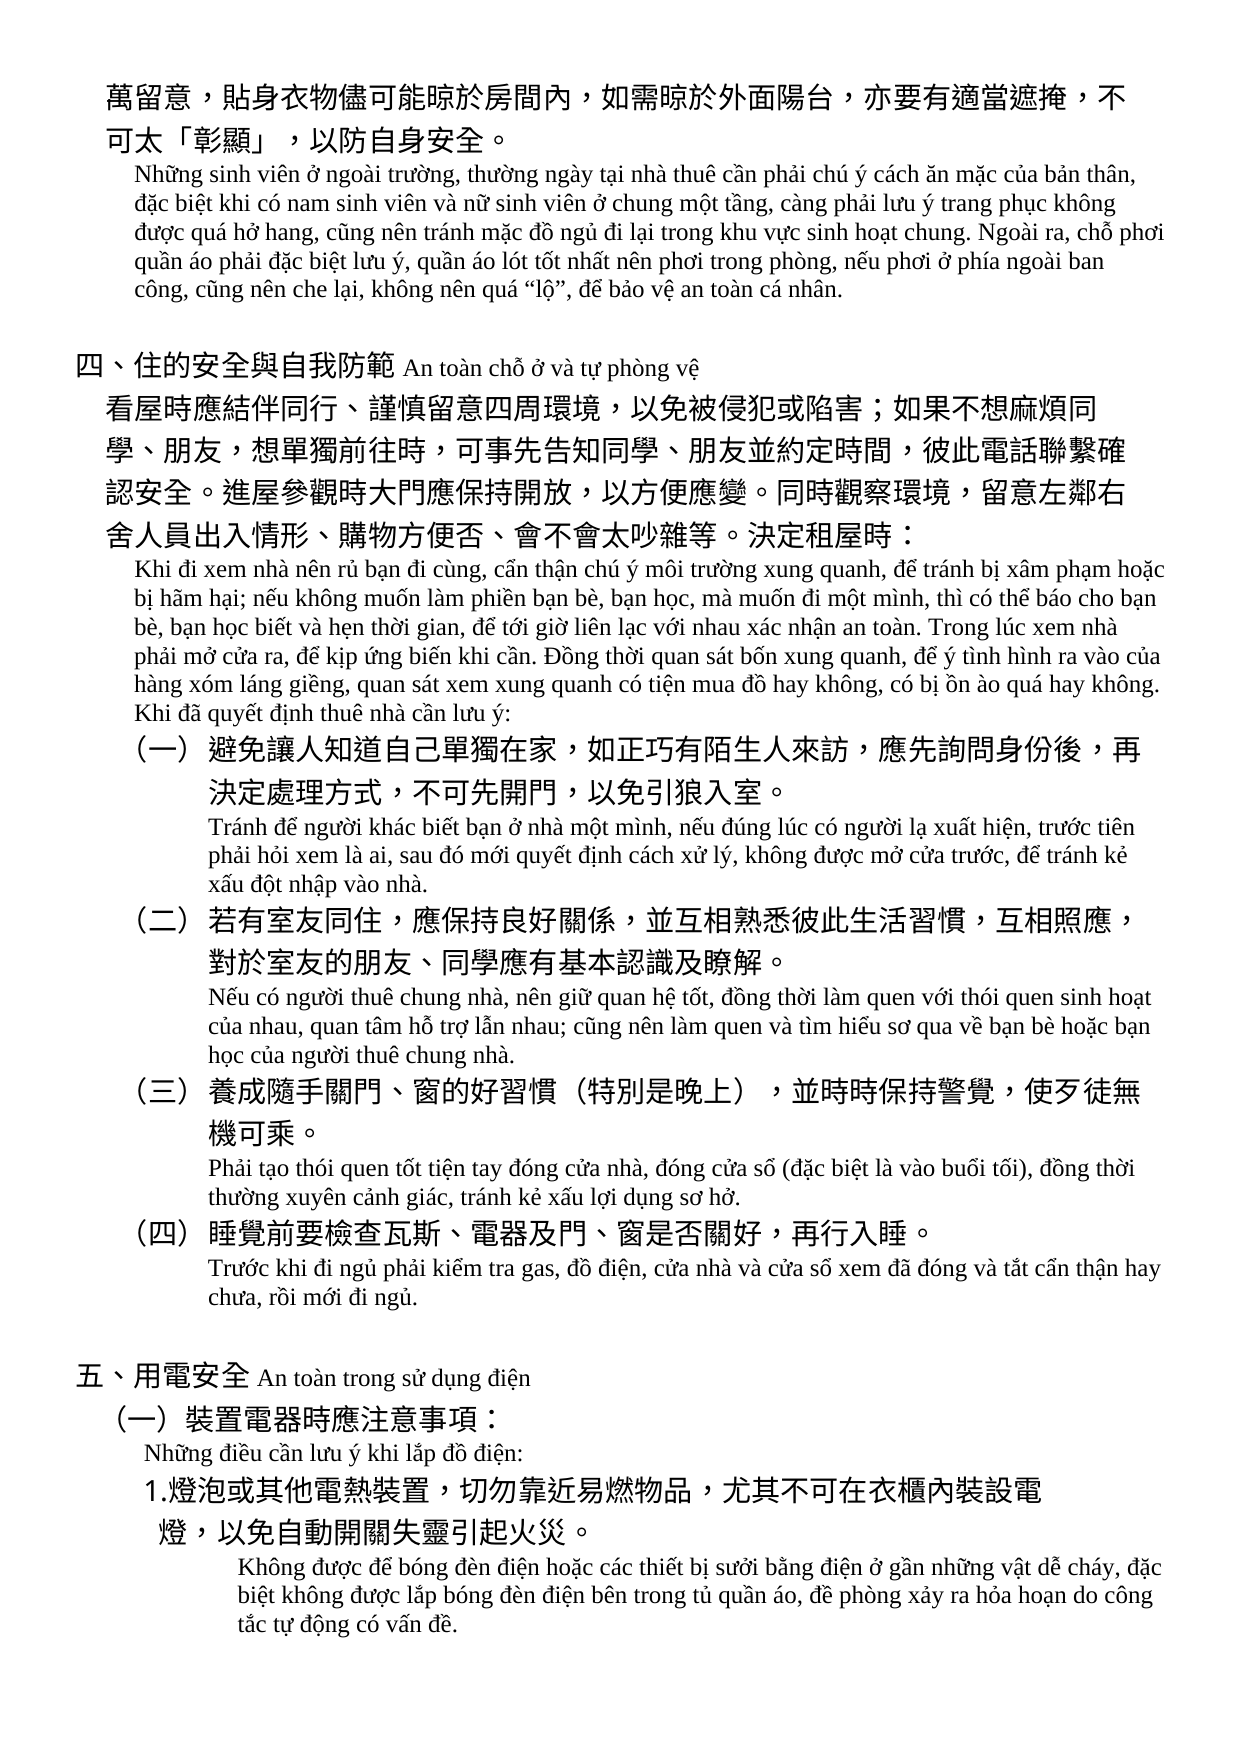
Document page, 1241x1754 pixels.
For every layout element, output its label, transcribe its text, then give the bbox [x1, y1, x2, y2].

text 五、用電安全 An toàn trong sử dụng điện [75, 1350, 1165, 1396]
list 睡覺前要檢查瓦斯、電器及門、窗是否關好，再行入睡。 [119, 1211, 1165, 1253]
text 看屋時應結伴同行、謹慎留意四周環境，以免被侵犯或陷害；如果不想麻煩同 [75, 385, 1165, 428]
text （一）裝置電器時應注意事項： [75, 1396, 1165, 1438]
text 認安全。進屋參觀時大門應保持開放，以方便應變。同時觀察環境，留意左鄰右 [75, 470, 1165, 512]
text Những sinh viên ở ngoài trường, thường ngày tại nhà thuê cần phải chú ý cách ăn mặc của bản thân, đặc biệt khi có nam sinh viên và nữ sinh viên ở chung một tầng, càng phải lưu ý trang phục không được quá hở hang, cũng nên tránh mặc đồ ngủ đi lại trong khu vực sinh hoạt chung. Ngoài ra, chỗ phơi quần áo phải đặc biệt lưu ý, quần áo lót tốt nhất nên phơi trong phòng, nếu phơi ở phía ngoài ban công, cũng nên che lại, không nên quá “lộ”, để bảo vệ an toàn cá nhân. [134, 159, 1165, 303]
text 1.燈泡或其他電熱裝置，切勿靠近易燃物品，尤其不可在衣櫃內裝設電 [75, 1467, 1165, 1509]
text 機可乘。 [208, 1111, 1165, 1153]
text Nếu có người thuê chung nhà, nên giữ quan hệ tốt, đồng thời làm quen với thói quen sinh hoạt của nhau, quan tâm hỗ trợ lẫn nhau; cũng nên làm quen và tìm hiểu sơ qua về bạn bè hoặc bạn học của người thuê chung nhà. [208, 982, 1165, 1069]
text 燈，以免自動開關失靈引起火災。 [75, 1509, 1165, 1552]
text 決定處理方式，不可先開門，以免引狼入室。 [208, 769, 1165, 812]
list 若有室友同住，應保持良好關係，並互相熟悉彼此生活習慣，互相照應， [119, 898, 1165, 940]
text Tránh để người khác biết bạn ở nhà một mình, nếu đúng lúc có người lạ xuất hiện, trước tiên phải hỏi xem là ai, sau đó mới quyết định cách xử lý, không được mở cửa trước, để tránh kẻ xấu đột nhập vào nhà. [208, 812, 1165, 898]
text 可太「彰顯」，以防自身安全。 [75, 117, 1165, 159]
text 四、住的安全與自我防範 An toàn chỗ ở và tự phòng vệ [75, 343, 1165, 385]
text Phải tạo thói quen tốt tiện tay đóng cửa nhà, đóng cửa sổ (đặc biệt là vào buổi tối), đồng thời thường xuyên cảnh giác, tránh kẻ xấu lợi dụng sơ hở. [208, 1153, 1165, 1211]
text Trước khi đi ngủ phải kiểm tra gas, đồ điện, cửa nhà và cửa sổ xem đã đóng và tắt cẩn thận hay chưa, rồi mới đi ngủ. [208, 1253, 1165, 1311]
text Khi đi xem nhà nên rủ bạn đi cùng, cẩn thận chú ý môi trường xung quanh, để tránh bị xâm phạm hoặc bị hãm hại; nếu không muốn làm phiền bạn bè, bạn học, mà muốn đi một mình, thì có thể báo cho bạn bè, bạn học biết và hẹn thời gian, để tới giờ liên lạc với nhau xác nhận an toàn. Trong lúc xem nhà phải mở cửa ra, để kịp ứng biến khi cần. Đồng thời quan sát bốn xung quanh, để ý tình hình ra vào của hàng xóm láng giềng, quan sát xem xung quanh có tiện mua đồ hay không, có bị ồn ào quá hay không. Khi đã quyết định thuê nhà cần lưu ý: [134, 554, 1165, 727]
text Không được để bóng đèn điện hoặc các thiết bị sưởi bằng điện ở gần những vật dễ cháy, đặc biệt không được lắp bóng đèn điện bên trong tủ quần áo, đề phòng xảy ra hỏa hoạn do công tắc tự động có vấn đề. [237, 1552, 1165, 1638]
text 對於室友的朋友、同學應有基本認識及瞭解。 [208, 940, 1165, 982]
list 養成隨手關門、窗的好習慣（特別是晚上），並時時保持警覺，使歹徒無 [119, 1069, 1165, 1111]
text 萬留意，貼身衣物儘可能晾於房間內，如需晾於外面陽台，亦要有適當遮掩，不 [75, 75, 1165, 117]
text Những điều cần lưu ý khi lắp đồ điện: [75, 1438, 1165, 1467]
text 學、朋友，想單獨前往時，可事先告知同學、朋友並約定時間，彼此電話聯繫確 [75, 428, 1165, 470]
text 舍人員出入情形、購物方便否、會不會太吵雜等。決定租屋時： [75, 512, 1165, 554]
list 避免讓人知道自己單獨在家，如正巧有陌生人來訪，應先詢問身份後，再 [119, 727, 1165, 769]
